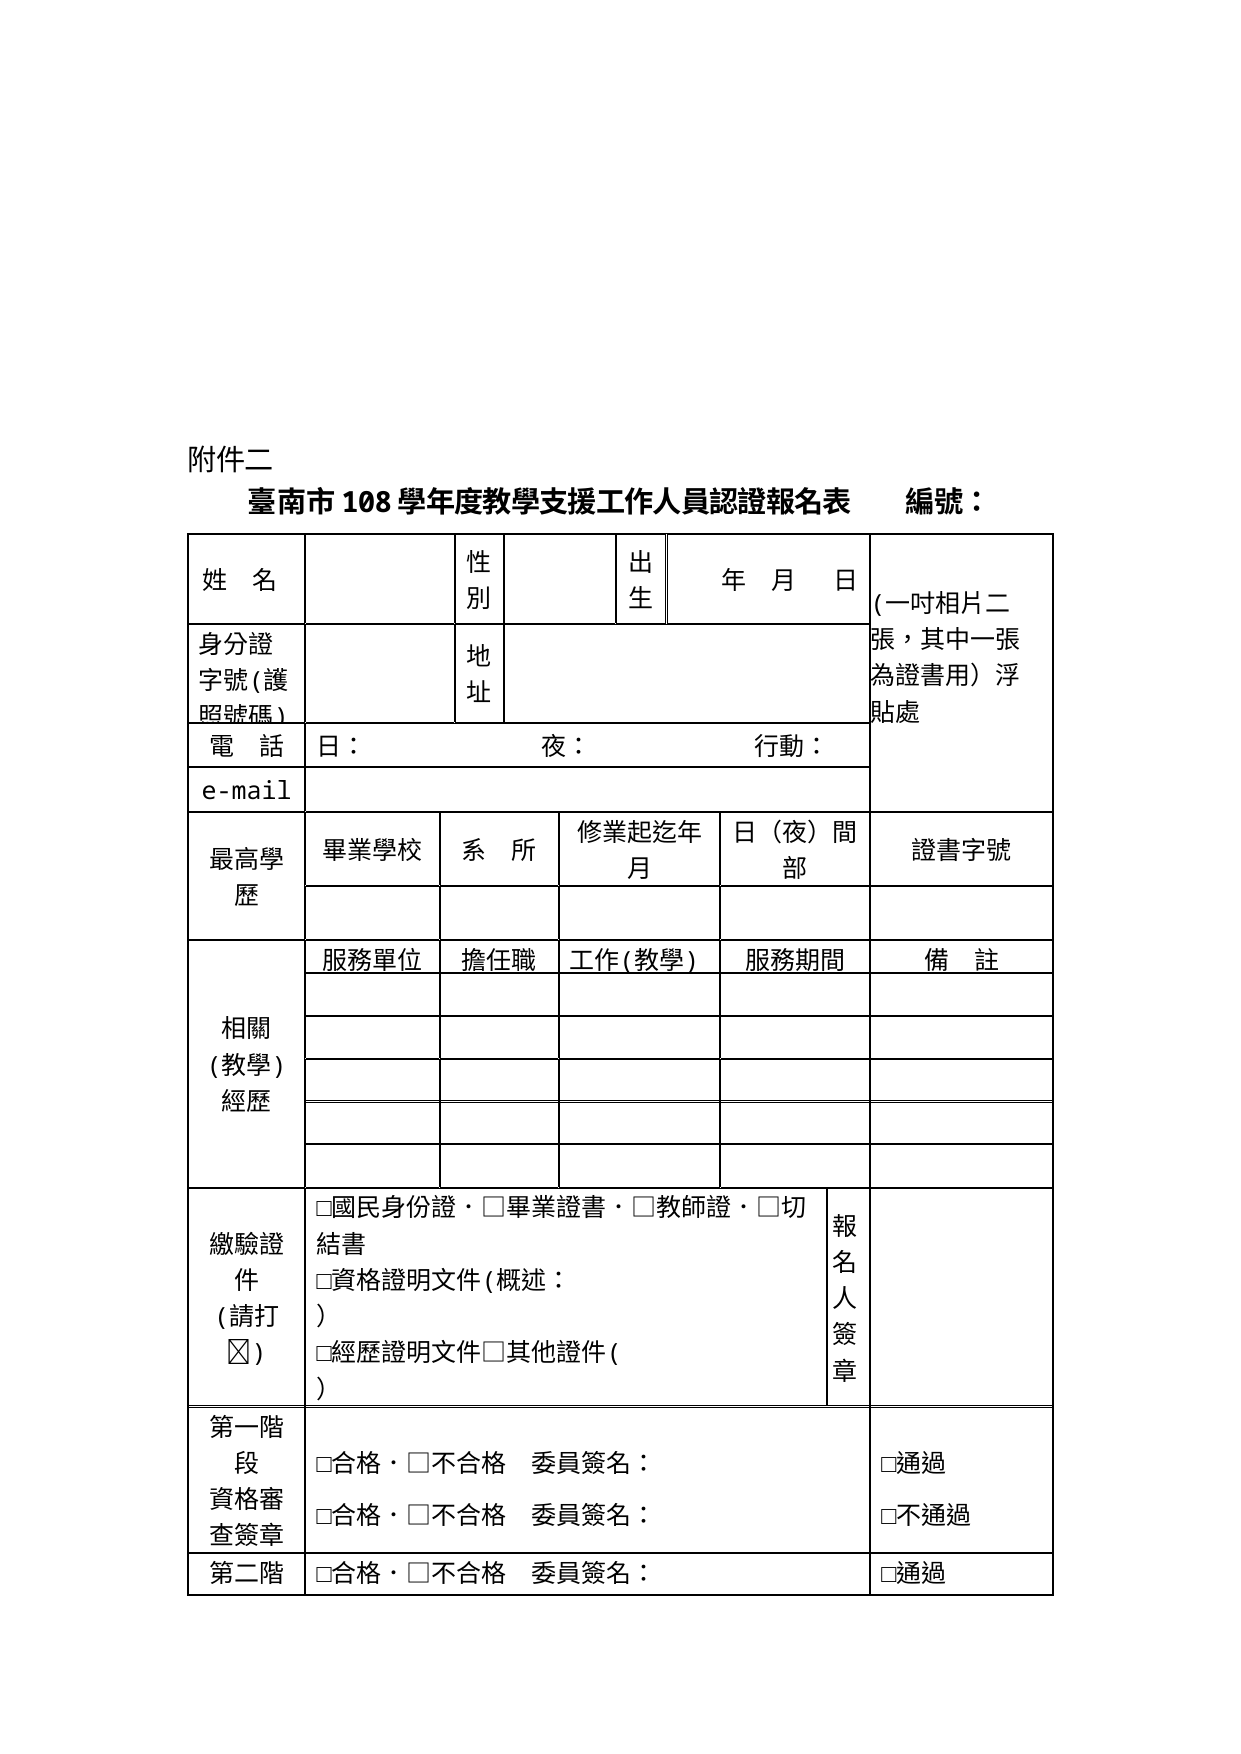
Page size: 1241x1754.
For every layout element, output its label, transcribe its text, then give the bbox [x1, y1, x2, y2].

table_cell [306, 1103, 439, 1143]
table_cell [721, 1103, 869, 1143]
table_cell [505, 625, 869, 722]
table_cell 身分證字號(護照號碼) [189, 625, 304, 722]
table_cell [721, 887, 869, 939]
text 附件二 [187, 436, 1053, 478]
table_cell □通過 [871, 1554, 1052, 1594]
table_cell [560, 1060, 719, 1100]
table_cell 相關 (教學) 經歷 [189, 941, 304, 1186]
table_cell 工作(教學)性質 [560, 941, 719, 972]
table_cell 最高學歷 [189, 813, 304, 939]
table_cell [306, 1017, 439, 1058]
table_cell 日（夜）間部 [721, 813, 869, 885]
table_cell [441, 1145, 558, 1186]
table_cell [871, 1017, 1052, 1058]
table_cell 日： 夜： 行動： [306, 724, 869, 766]
table_cell 修業起迄年月 [560, 813, 719, 885]
table_cell 證書字號 [871, 813, 1052, 885]
table_cell [306, 887, 439, 939]
table_cell [721, 1145, 869, 1186]
table_cell 報名人 簽章 [828, 1189, 869, 1405]
table_cell [721, 974, 869, 1015]
table_cell □國民身份證．□畢業證書．□教師證．□切結書 □資格證明文件(概述： ） □經歷證明文件□其他證件( ） [306, 1189, 826, 1405]
table_header 性別 [456, 535, 503, 623]
table_cell □合格．□不合格 委員簽名： □合格．□不合格 委員簽名： [306, 1408, 869, 1552]
table_header 姓 名 [189, 535, 304, 623]
table_cell [871, 1189, 1052, 1405]
table_cell [871, 1060, 1052, 1100]
table_cell 電 話 [189, 724, 304, 766]
table_cell [871, 1103, 1052, 1143]
table_header [306, 535, 454, 623]
table_cell [441, 1103, 558, 1143]
table_header (一吋相片二張，其中一張為證書用）浮貼處 [871, 535, 1052, 811]
table_header [505, 535, 615, 623]
text 臺南市108學年度教學支援工作人員認證報名表 編號： [187, 478, 1053, 521]
table_cell [721, 1060, 869, 1100]
table_cell [306, 1145, 439, 1186]
table_cell 第一階段 資格審查簽章 [189, 1408, 304, 1552]
table_cell [560, 974, 719, 1015]
table_cell 地址 [456, 625, 503, 722]
table_cell 擔任職務 [441, 941, 558, 972]
table_cell [560, 1103, 719, 1143]
table_header 出生 [617, 535, 665, 623]
table_cell [306, 1060, 439, 1100]
table_cell □通過 □不通過 [871, 1408, 1052, 1552]
table_cell [306, 768, 869, 811]
table_cell e-mail [189, 768, 304, 811]
table_header 年 月 日 [668, 535, 869, 623]
table_cell 第二階 [189, 1554, 304, 1594]
table_cell [721, 1017, 869, 1058]
table_cell [871, 887, 1052, 939]
table_cell [441, 1060, 558, 1100]
table_cell □合格．□不合格 委員簽名： [306, 1554, 869, 1594]
table_cell [306, 974, 439, 1015]
table_cell 備 註 [871, 941, 1052, 972]
table_cell 服務期間 [721, 941, 869, 972]
table_cell 系 所 [441, 813, 558, 885]
table_cell [441, 974, 558, 1015]
table_cell [441, 1017, 558, 1058]
table_cell 服務單位 [306, 941, 439, 972]
table_cell [441, 887, 558, 939]
table_cell [560, 1017, 719, 1058]
table_cell [306, 625, 454, 722]
table_cell 繳驗證件 (請打) [189, 1189, 304, 1405]
table_cell [560, 1145, 719, 1186]
table_cell 畢業學校 [306, 813, 439, 885]
table_cell [871, 974, 1052, 1015]
table_cell [560, 887, 719, 939]
table_cell [871, 1145, 1052, 1186]
